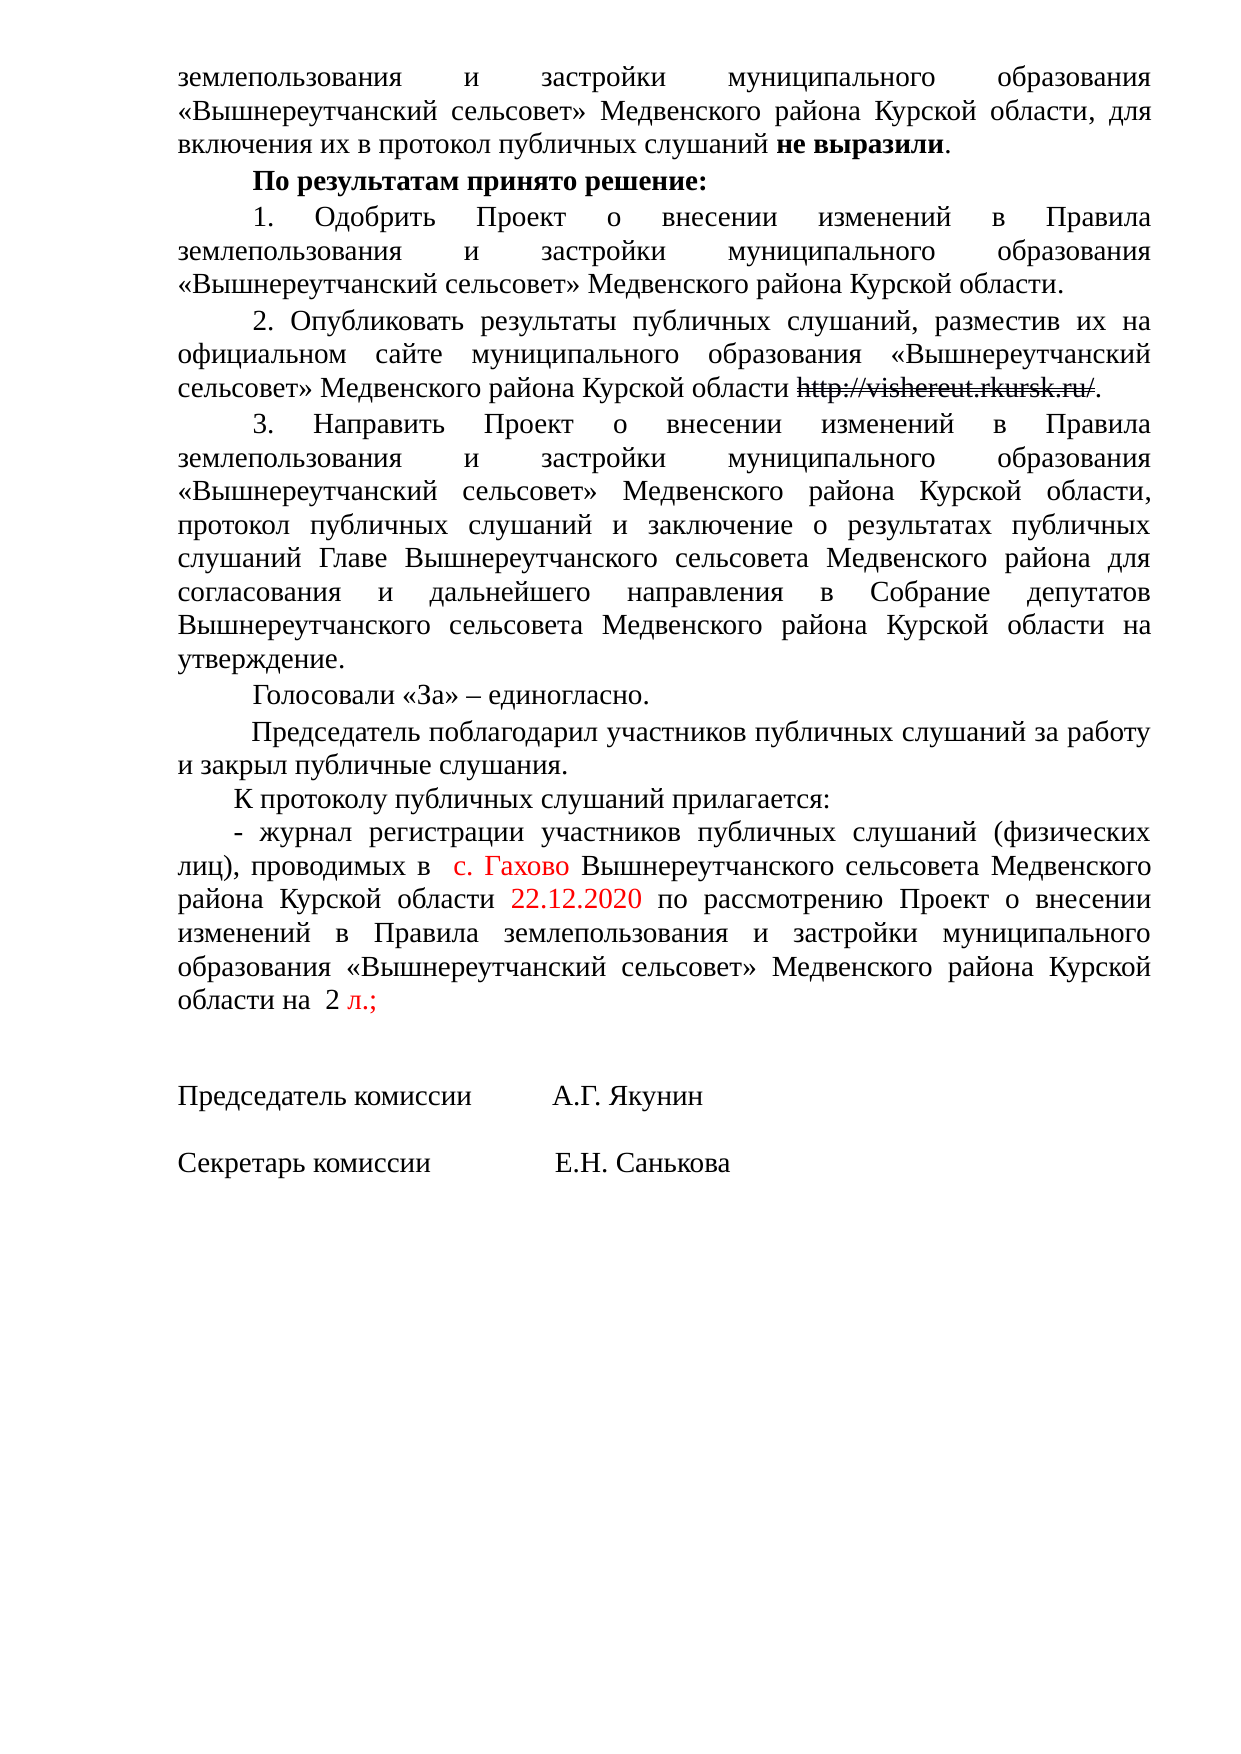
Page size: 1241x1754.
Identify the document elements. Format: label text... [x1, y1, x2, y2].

text 1. Одобрить Проект о внесении изменений в Правила землепользования и застройки муниципального образования «Вышнереутчанский сельсовет» Медвенского района Курской области. [177, 199, 1152, 300]
text Председатель поблагодарил участников публичных слушаний за работу и закрыл публичные слушания. [177, 714, 1152, 781]
text землепользования и застройки муниципального образования «Вышнереутчанский сельсовет» Медвенского района Курской области, для включения их в протокол публичных слушаний не выразили. [177, 59, 1152, 160]
text К протоколу публичных слушаний прилагается: [177, 781, 1152, 814]
text По результатам принято решение: [177, 163, 1152, 196]
text 2. Опубликовать результаты публичных слушаний, разместив их на официальном сайте муниципального образования «Вышнереутчанский сельсовет» Медвенского района Курской области http://vishereut.rkursk.ru/. [177, 303, 1152, 403]
text Голосовали «За» – единогласно. [177, 677, 1152, 711]
text 3. Направить Проект о внесении изменений в Правила землепользования и застройки муниципального образования «Вышнереутчанский сельсовет» Медвенского района Курской области, протокол публичных слушаний и заключение о результатах публичных слушаний Главе Вышнереутчанского сельсовета Медвенского района для согласования и дальнейшего направления в Собрание депутатов Вышнереутчанского сельсовета Медвенского района Курской области на утверждение. [177, 406, 1152, 674]
text Секретарь комиссии Е.Н. Санькова [177, 1145, 1152, 1179]
text - журнал регистрации участников публичных слушаний (физических лиц), проводимых в с. Гахово Вышнереутчанского сельсовета Медвенского района Курской области 22.12.2020 по рассмотрению Проект о внесении изменений в Правила землепользования и застройки муниципального образования «Вышнереутчанский сельсовет» Медвенского района Курской области на 2 л.; [177, 814, 1152, 1016]
text Председатель комиссии А.Г. Якунин [177, 1078, 1152, 1112]
